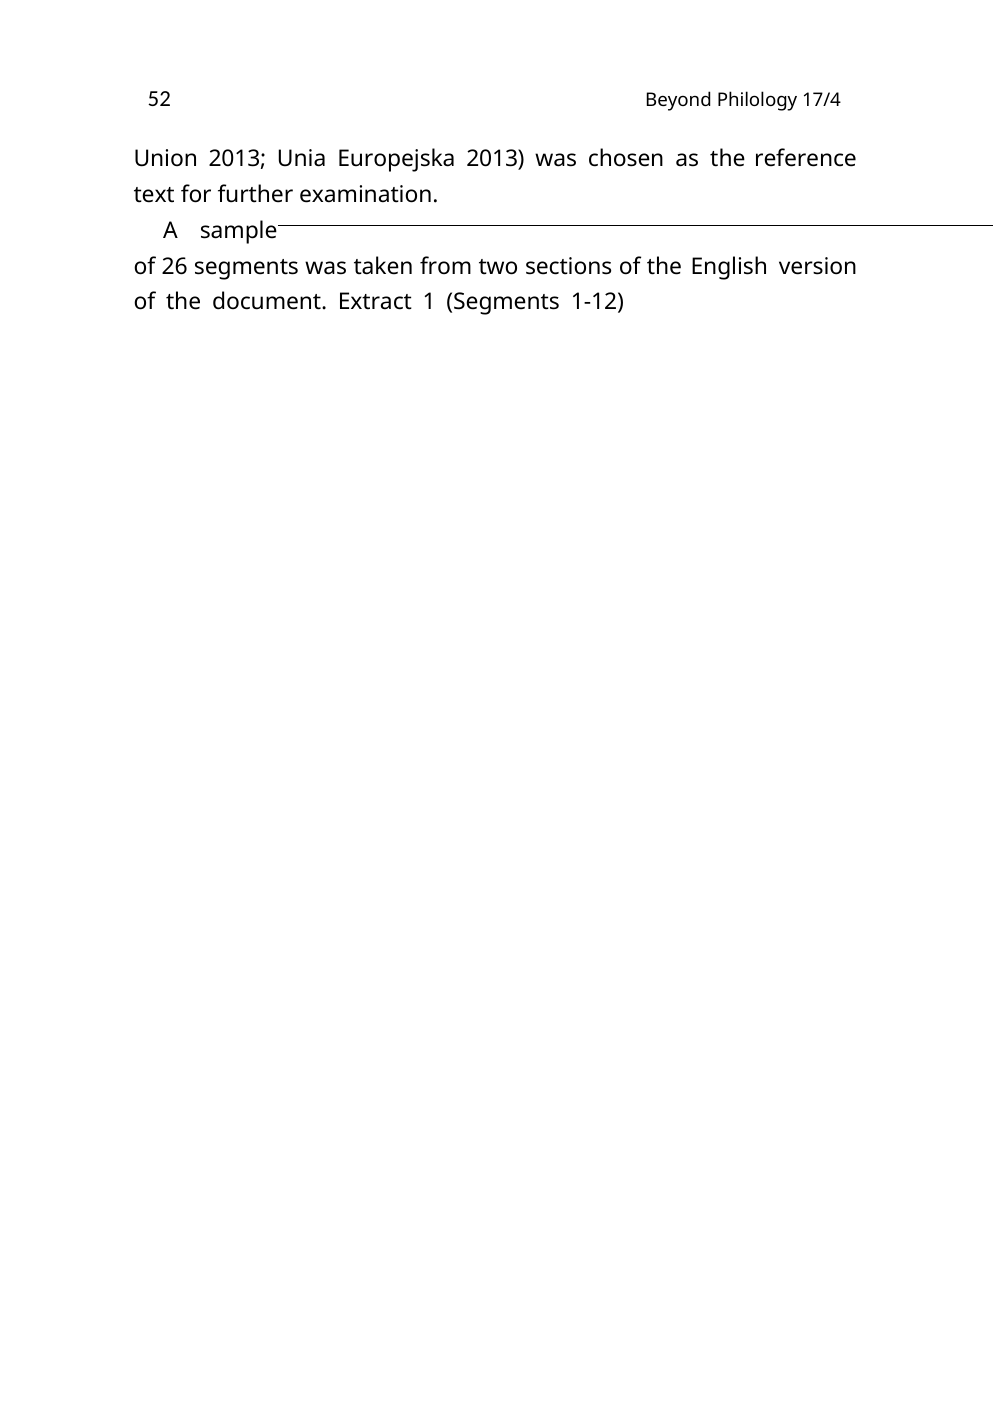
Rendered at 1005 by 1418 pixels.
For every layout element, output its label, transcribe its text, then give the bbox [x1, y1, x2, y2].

text A sample of 26 segments was taken from two sections of the English version of the document. Extract 1 (Segments 1-12) [133, 214, 857, 317]
text Union 2013; Unia Europejska 2013) was chosen as the reference text for further examination. [133, 142, 857, 209]
